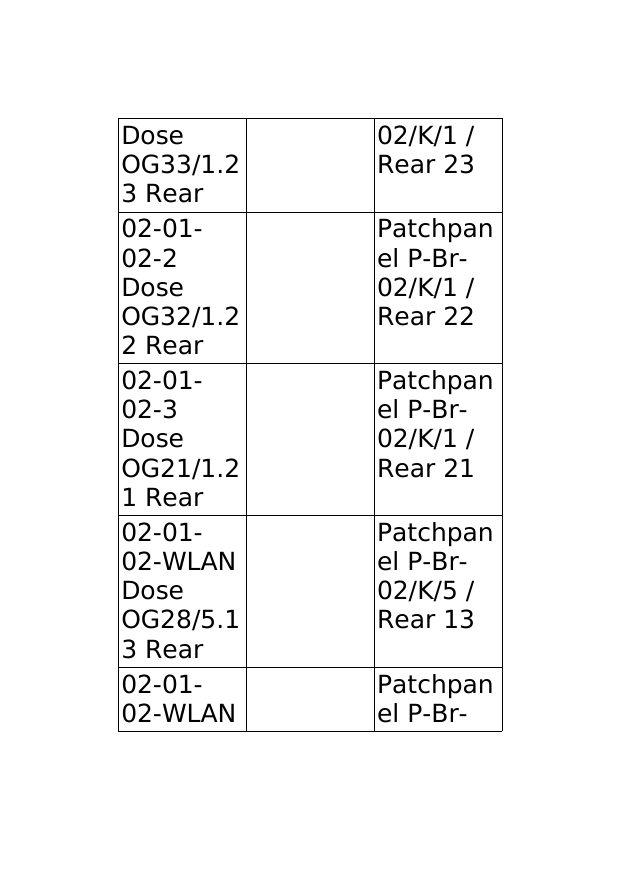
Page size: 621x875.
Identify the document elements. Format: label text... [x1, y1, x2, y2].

table_cell [247, 668, 374, 731]
table_cell [247, 119, 374, 212]
table_cell Dose OG33/1.23 Rear [119, 119, 246, 212]
table_cell 02/K/1 / Rear 23 [375, 119, 502, 212]
table_cell Patchpanel P-Br-02/K/5 / Rear 13 [375, 516, 502, 667]
table_cell Patchpanel P-Br- [375, 668, 502, 731]
table_cell Patchpanel P-Br-02/K/1 / Rear 22 [375, 213, 502, 363]
table_cell 02-01-02-2 Dose OG32/1.22 Rear [119, 213, 246, 363]
table_cell 02-01-02-WLAN Dose OG28/5.13 Rear [119, 516, 246, 667]
table_cell 02-01-02-3 Dose OG21/1.21 Rear [119, 364, 246, 515]
table_cell [247, 364, 374, 515]
table_cell [247, 213, 374, 363]
table_cell 02-01-02-WLAN [119, 668, 246, 731]
table_cell [247, 516, 374, 667]
table_cell Patchpanel P-Br-02/K/1 / Rear 21 [375, 364, 502, 515]
